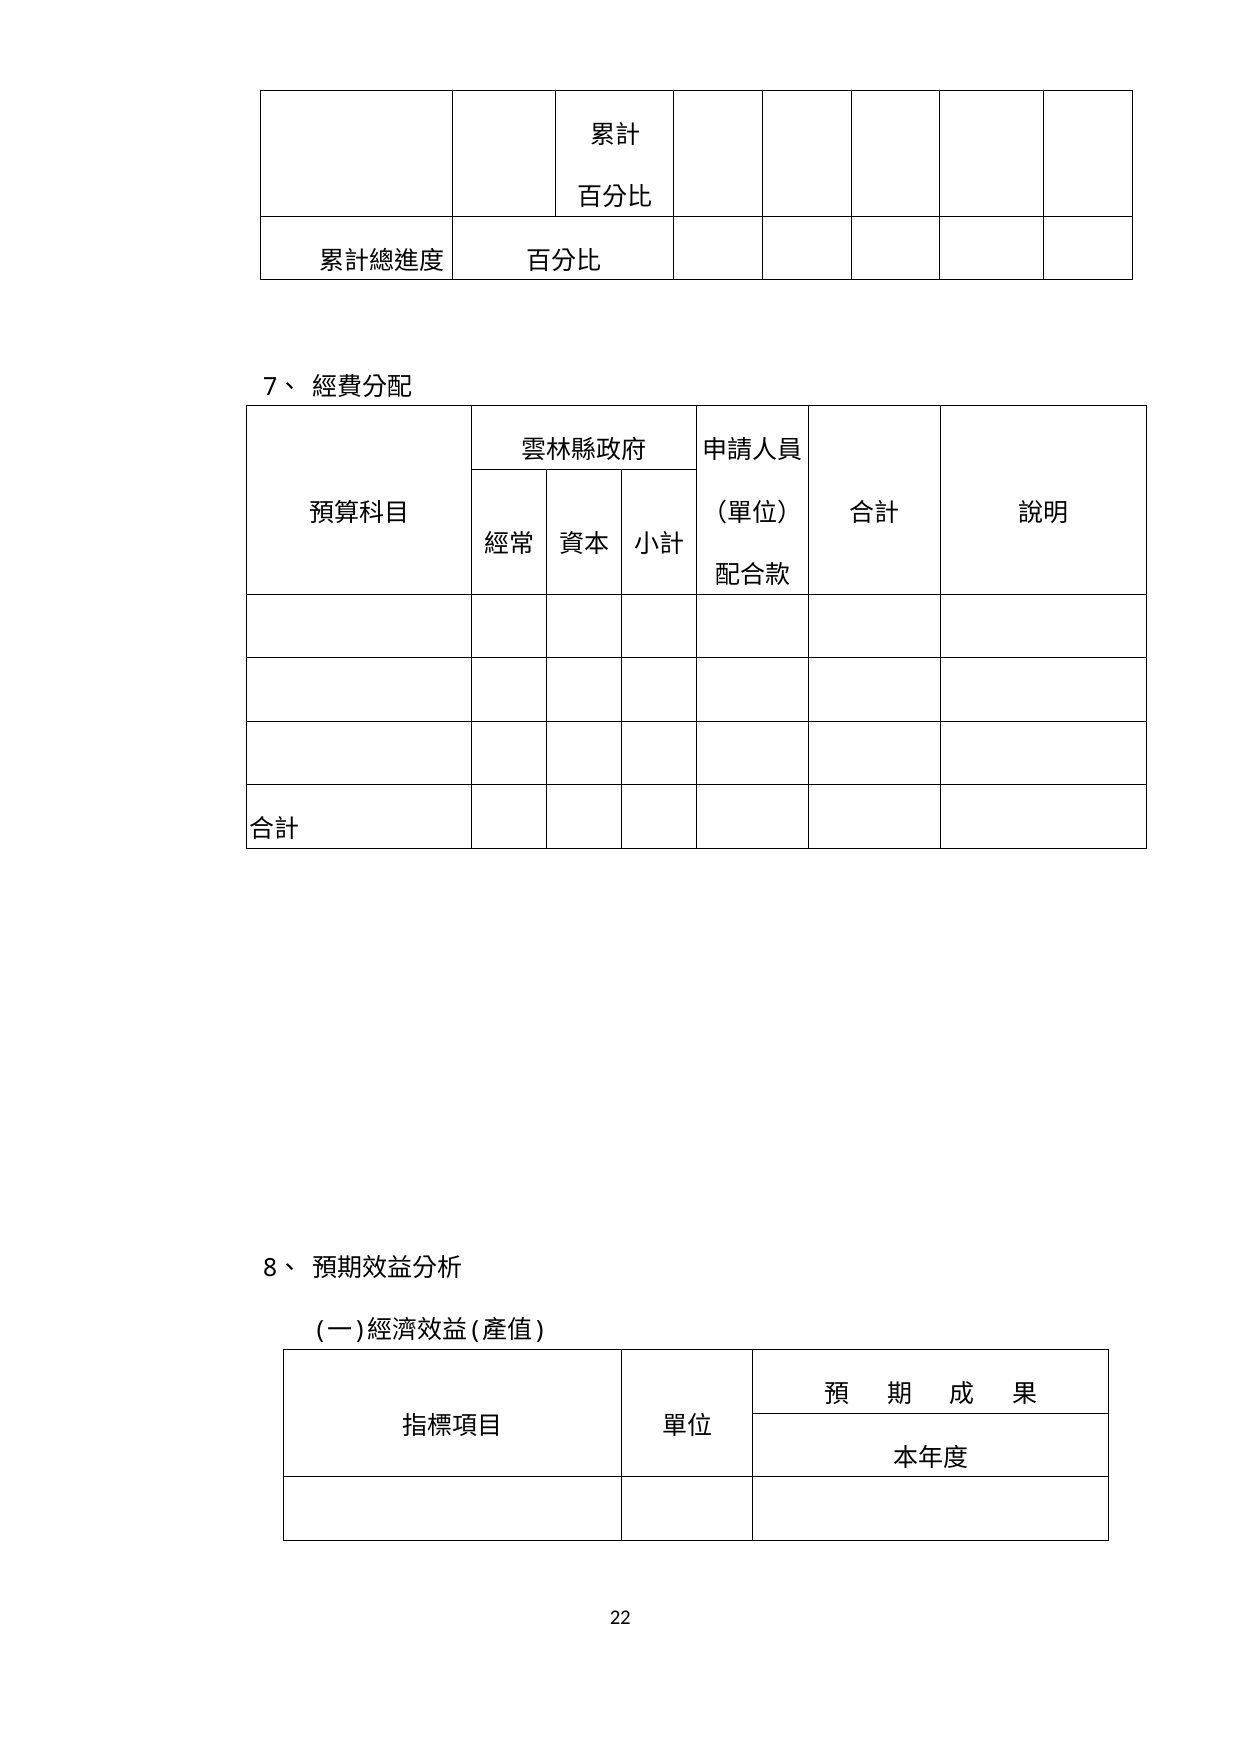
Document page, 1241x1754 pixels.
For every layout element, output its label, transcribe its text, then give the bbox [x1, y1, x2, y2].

table_cell [1044, 217, 1132, 279]
table_cell [941, 785, 1146, 848]
table_cell 經常 [472, 470, 546, 594]
list 經費分配 [262, 343, 1053, 405]
table_cell 本年度 [753, 1414, 1108, 1476]
table_cell [1044, 91, 1132, 216]
table_header 預算科目 [247, 406, 471, 594]
table_cell [247, 722, 471, 784]
table_cell 小計 [622, 470, 696, 594]
table_cell [674, 91, 762, 216]
list 預期效益分析 [262, 1224, 1053, 1286]
table_cell [453, 91, 555, 216]
table_cell [941, 658, 1146, 721]
table_cell [941, 722, 1146, 784]
table_cell [622, 595, 696, 657]
table_cell 資本 [547, 470, 621, 594]
table_cell [940, 217, 1043, 279]
table_cell [763, 217, 851, 279]
table_header 說明 [941, 406, 1146, 594]
table_cell [809, 785, 940, 848]
table_cell [697, 785, 808, 848]
table_cell [941, 595, 1146, 657]
table_cell [622, 722, 696, 784]
table_header 指標項目 [284, 1350, 621, 1476]
table_cell [763, 91, 851, 216]
table_cell [697, 658, 808, 721]
table_cell [809, 722, 940, 784]
table_cell [547, 722, 621, 784]
table_header 合計 [809, 406, 940, 594]
table_header 雲林縣政府 [472, 406, 696, 469]
table_cell [547, 785, 621, 848]
table_cell 累計總進度 [261, 217, 452, 279]
table_cell [622, 785, 696, 848]
table_cell [622, 1477, 752, 1539]
table_cell [472, 722, 546, 784]
text (一)經濟效益(產值) [312, 1286, 1053, 1349]
table_cell [940, 91, 1043, 216]
table_cell [547, 658, 621, 721]
table_header 預 期 成 果 [753, 1350, 1108, 1412]
table_cell 合計 [247, 785, 471, 848]
table_cell [697, 595, 808, 657]
table_cell [697, 722, 808, 784]
table_cell [852, 91, 939, 216]
table_cell [472, 595, 546, 657]
table_cell [809, 658, 940, 721]
table_cell 百分比 [453, 217, 673, 279]
table_cell 累計 百分比 [556, 91, 673, 216]
table_cell [472, 658, 546, 721]
table_cell [753, 1477, 1108, 1539]
table_cell [261, 91, 452, 216]
table_cell [472, 785, 546, 848]
table_cell [852, 217, 939, 279]
table_cell [622, 658, 696, 721]
table_cell [284, 1477, 621, 1539]
table_cell [674, 217, 762, 279]
table_cell [247, 595, 471, 657]
table_header 申請人員（單位）配合款 [697, 406, 808, 594]
table_cell [247, 658, 471, 721]
table_header 單位 [622, 1350, 752, 1476]
table_cell [547, 595, 621, 657]
table_cell [809, 595, 940, 657]
